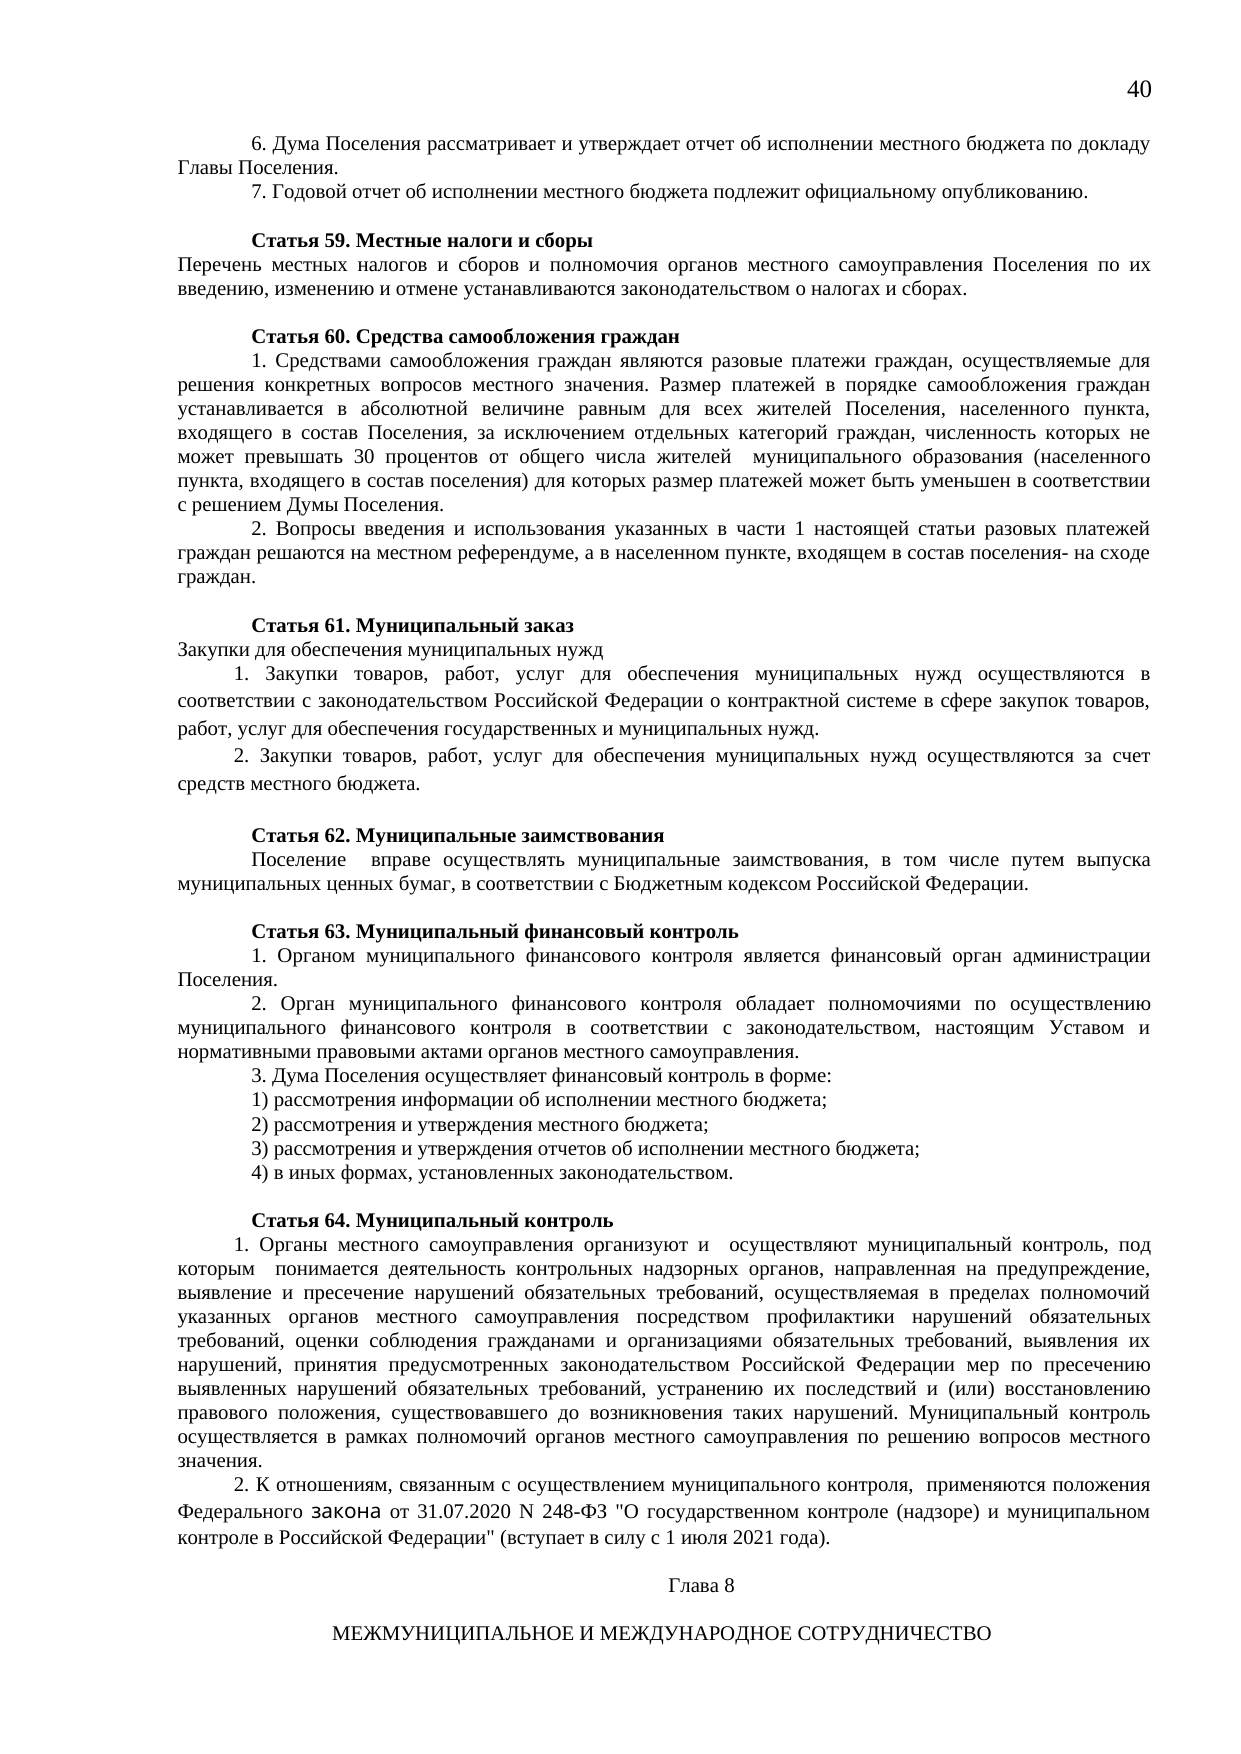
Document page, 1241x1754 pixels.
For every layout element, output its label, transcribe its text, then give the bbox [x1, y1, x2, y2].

text 1. Органы местного самоуправления организуют и осуществляют муниципальный контроль, под которым понимается деятельность контрольных надзорных органов, направленная на предупреждение, выявление и пресечение нарушений обязательных требований, осуществляемая в пределах полномочий указанных органов местного самоуправления посредством профилактики нарушений обязательных требований, оценки соблюдения гражданами и организациями обязательных требований, выявления их нарушений, принятия предусмотренных законодательством Российской Федерации мер по пресечению выявленных нарушений обязательных требований, устранению их последствий и (или) восстановлению правового положения, существовавшего до возникновения таких нарушений. Муниципальный контроль осуществляется в рамках полномочий органов местного самоуправления по решению вопросов местного значения. [177, 1232, 1152, 1472]
text 1. Средствами самообложения граждан являются разовые платежи граждан, осуществляемые для решения конкретных вопросов местного значения. Размер платежей в порядке самообложения граждан устанавливается в абсолютной величине равным для всех жителей Поселения, населенного пункта, входящего в состав Поселения, за исключением отдельных категорий граждан, численность которых не может превышать 30 процентов от общего числа жителей муниципального образования (населенного пункта, входящего в состав поселения) для которых размер платежей может быть уменьшен в соответствии с решением Думы Поселения. [177, 348, 1152, 516]
text Поселение вправе осуществлять муниципальные заимствования, в том числе путем выпуска муниципальных ценных бумаг, в соответствии с Бюджетным кодексом Российской Федерации. [177, 847, 1152, 895]
text МЕЖМУНИЦИПАЛЬНОЕ И МЕЖДУНАРОДНОЕ СОТРУДНИЧЕСТВО [177, 1621, 1152, 1645]
text 2) рассмотрения и утверждения местного бюджета; [177, 1111, 1152, 1136]
text Статья 59. Местные налоги и сборы [177, 227, 1152, 252]
text 2. Орган муниципального финансового контроля обладает полномочиями по осуществлению муниципального финансового контроля в соответствии с законодательством, настоящим Уставом и нормативными правовыми актами органов местного самоуправления. [177, 991, 1152, 1063]
text 2. Вопросы введения и использования указанных в части 1 настоящей статьи разовых платежей граждан решаются на местном референдуме, а в населенном пункте, входящем в состав поселения- на сходе граждан. [177, 516, 1152, 588]
text 6. Дума Поселения рассматривает и утверждает отчет об исполнении местного бюджета по докладу Главы Поселения. [177, 131, 1152, 179]
text 3. Дума Поселения осуществляет финансовый контроль в форме: [177, 1063, 1152, 1087]
text Статья 60. Средства самообложения граждан [177, 324, 1152, 348]
text Статья 61. Муниципальный заказ [177, 612, 1152, 637]
text 2. К отношениям, связанным с осуществлением муниципального контроля, применяются положения Федерального закона от 31.07.2020 N 248-ФЗ "О государственном контроле (надзоре) и муниципальном контроле в Российской Федерации" (вступает в силу с 1 июля 2021 года). [177, 1472, 1152, 1549]
text 4) в иных формах, установленных законодательством. [177, 1159, 1152, 1184]
text Статья 62. Муниципальные заимствования [177, 823, 1152, 847]
text 1. Органом муниципального финансового контроля является финансовый орган администрации Поселения. [177, 943, 1152, 991]
text 1) рассмотрения информации об исполнении местного бюджета; [177, 1087, 1152, 1111]
text 3) рассмотрения и утверждения отчетов об исполнении местного бюджета; [177, 1136, 1152, 1159]
text 1. Закупки товаров, работ, услуг для обеспечения муниципальных нужд осуществляются в соответствии с законодательством Российской Федерации о контрактной системе в сфере закупок товаров, работ, услуг для обеспечения государственных и муниципальных нужд. [177, 661, 1152, 740]
text Статья 63. Муниципальный финансовый контроль [177, 919, 1152, 943]
text Статья 64. Муниципальный контроль [177, 1208, 1152, 1232]
text 7. Годовой отчет об исполнении местного бюджета подлежит официальному опубликованию. [177, 179, 1152, 203]
text Перечень местных налогов и сборов и полномочия органов местного самоуправления Поселения по их введению, изменению и отмене устанавливаются законодательством о налогах и сборах. [177, 252, 1152, 300]
text 2. Закупки товаров, работ, услуг для обеспечения муниципальных нужд осуществляются за счет средств местного бюджета. [177, 743, 1152, 795]
text Закупки для обеспечения муниципальных нужд [177, 637, 1152, 661]
text Глава 8 [177, 1573, 1152, 1597]
